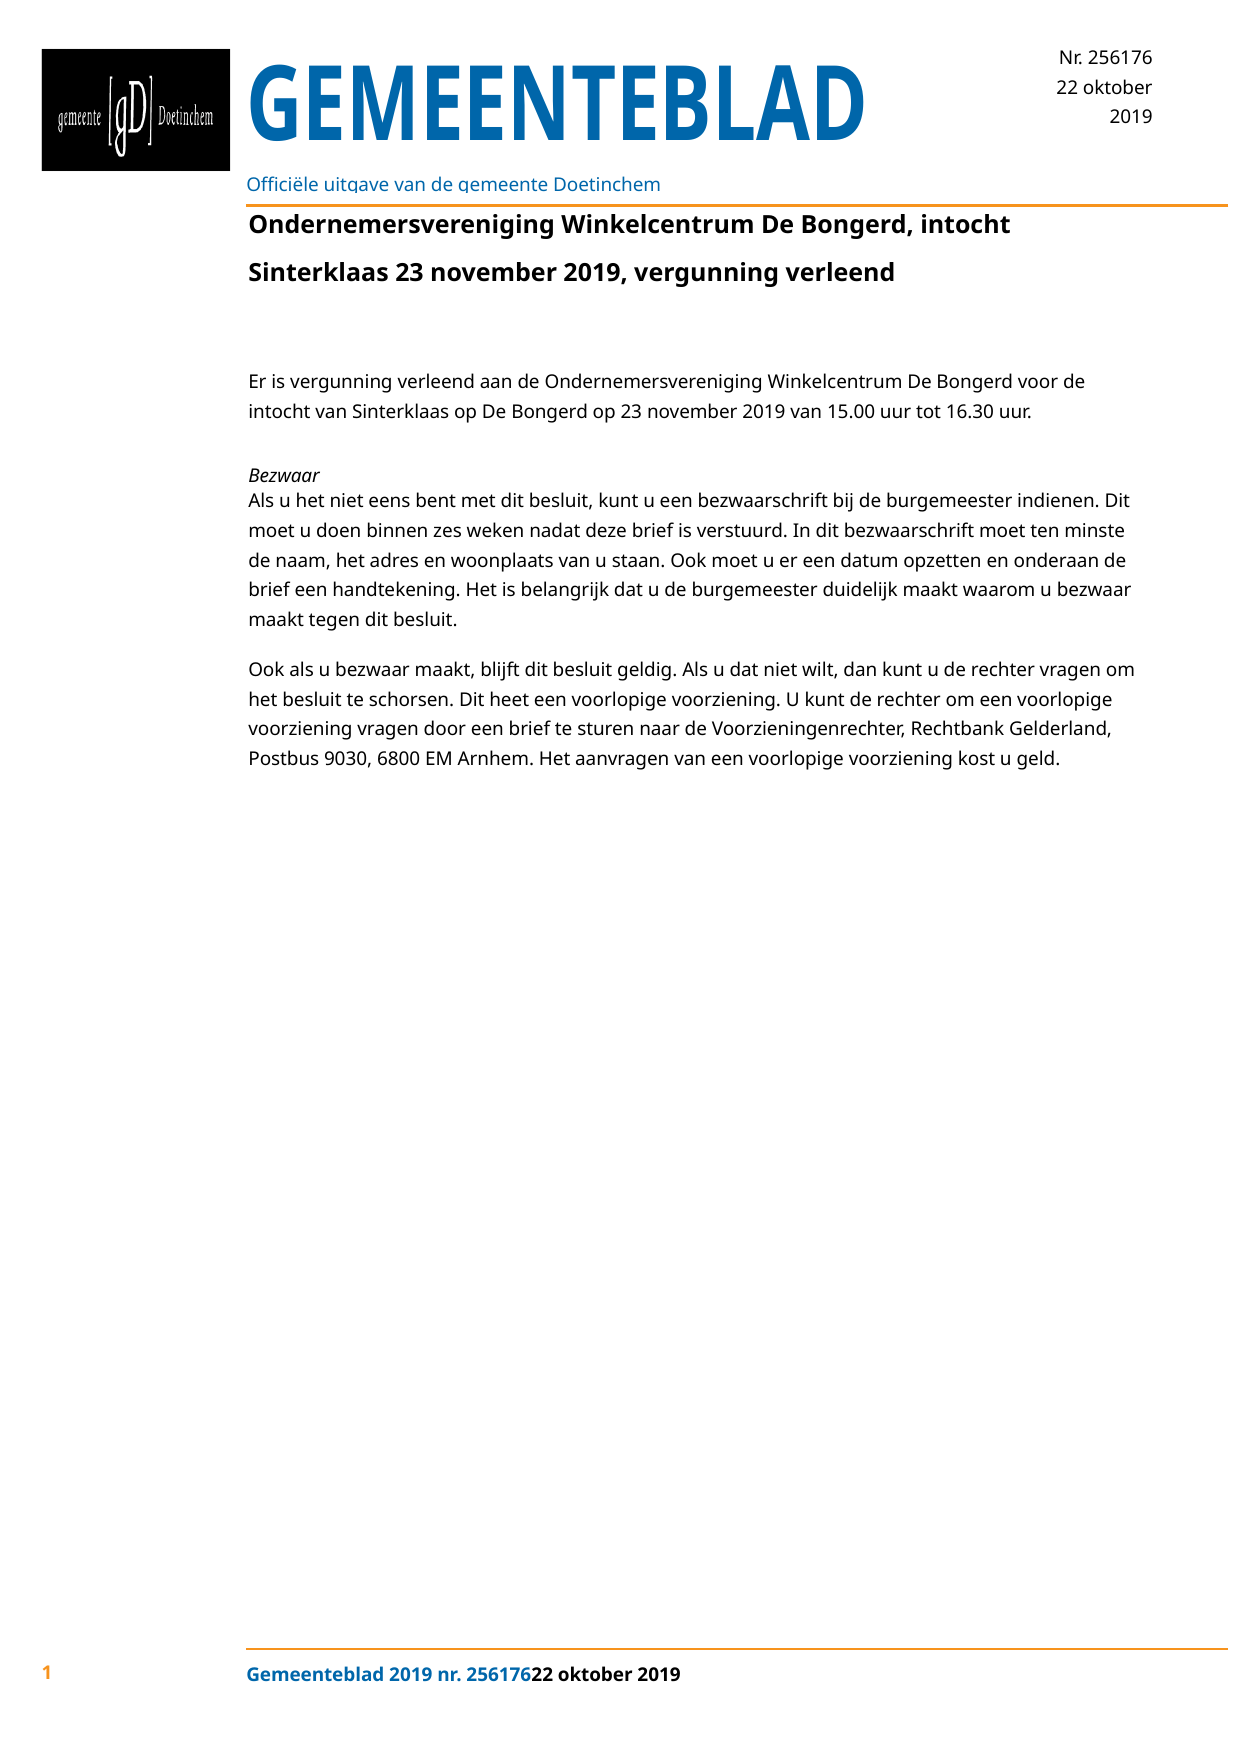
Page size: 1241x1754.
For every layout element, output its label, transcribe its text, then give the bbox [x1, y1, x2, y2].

text Er is vergunning verleend aan de Ondernemersvereniging Winkelcentrum De Bongerd voor de intocht van Sinterklaas op De Bongerd op 23 november 2019 van 15.00 uur tot 16.30 uur. [248, 368, 1152, 424]
text Als u het niet eens bent met dit besluit, kunt u een bezwaarschrift bij de burgemeester indienen. Dit moet u doen binnen zes weken nadat deze brief is verstuurd. In dit bezwaarschrift moet ten minste de naam, het adres en woonplaats van u staan. Ook moet u er een datum opzetten en onderaan de brief een handtekening. Het is belangrijk dat u de burgemeester duidelijk maakt waarom u bezwaar maakt tegen dit besluit. [248, 488, 1152, 632]
text Bezwaar [248, 462, 1152, 488]
picture [41, 47, 231, 172]
text Ook als u bezwaar maakt, blijft dit besluit geldig. Als u dat niet wilt, dan kunt u de rechter vragen om het besluit te schorsen. Dit heet een voorlopige voorziening. U kunt de rechter om een voorlopige voorziening vragen door een brief te sturen naar de Voorzieningenrechter, Rechtbank Gelderland, Postbus 9030, 6800 EM Arnhem. Het aanvragen van een voorlopige voorziening kost u geld. [248, 656, 1152, 771]
text Ondernemersvereniging Winkelcentrum De Bongerd, intocht Sinterklaas 23 november 2019, vergunning verleend [248, 207, 1152, 288]
